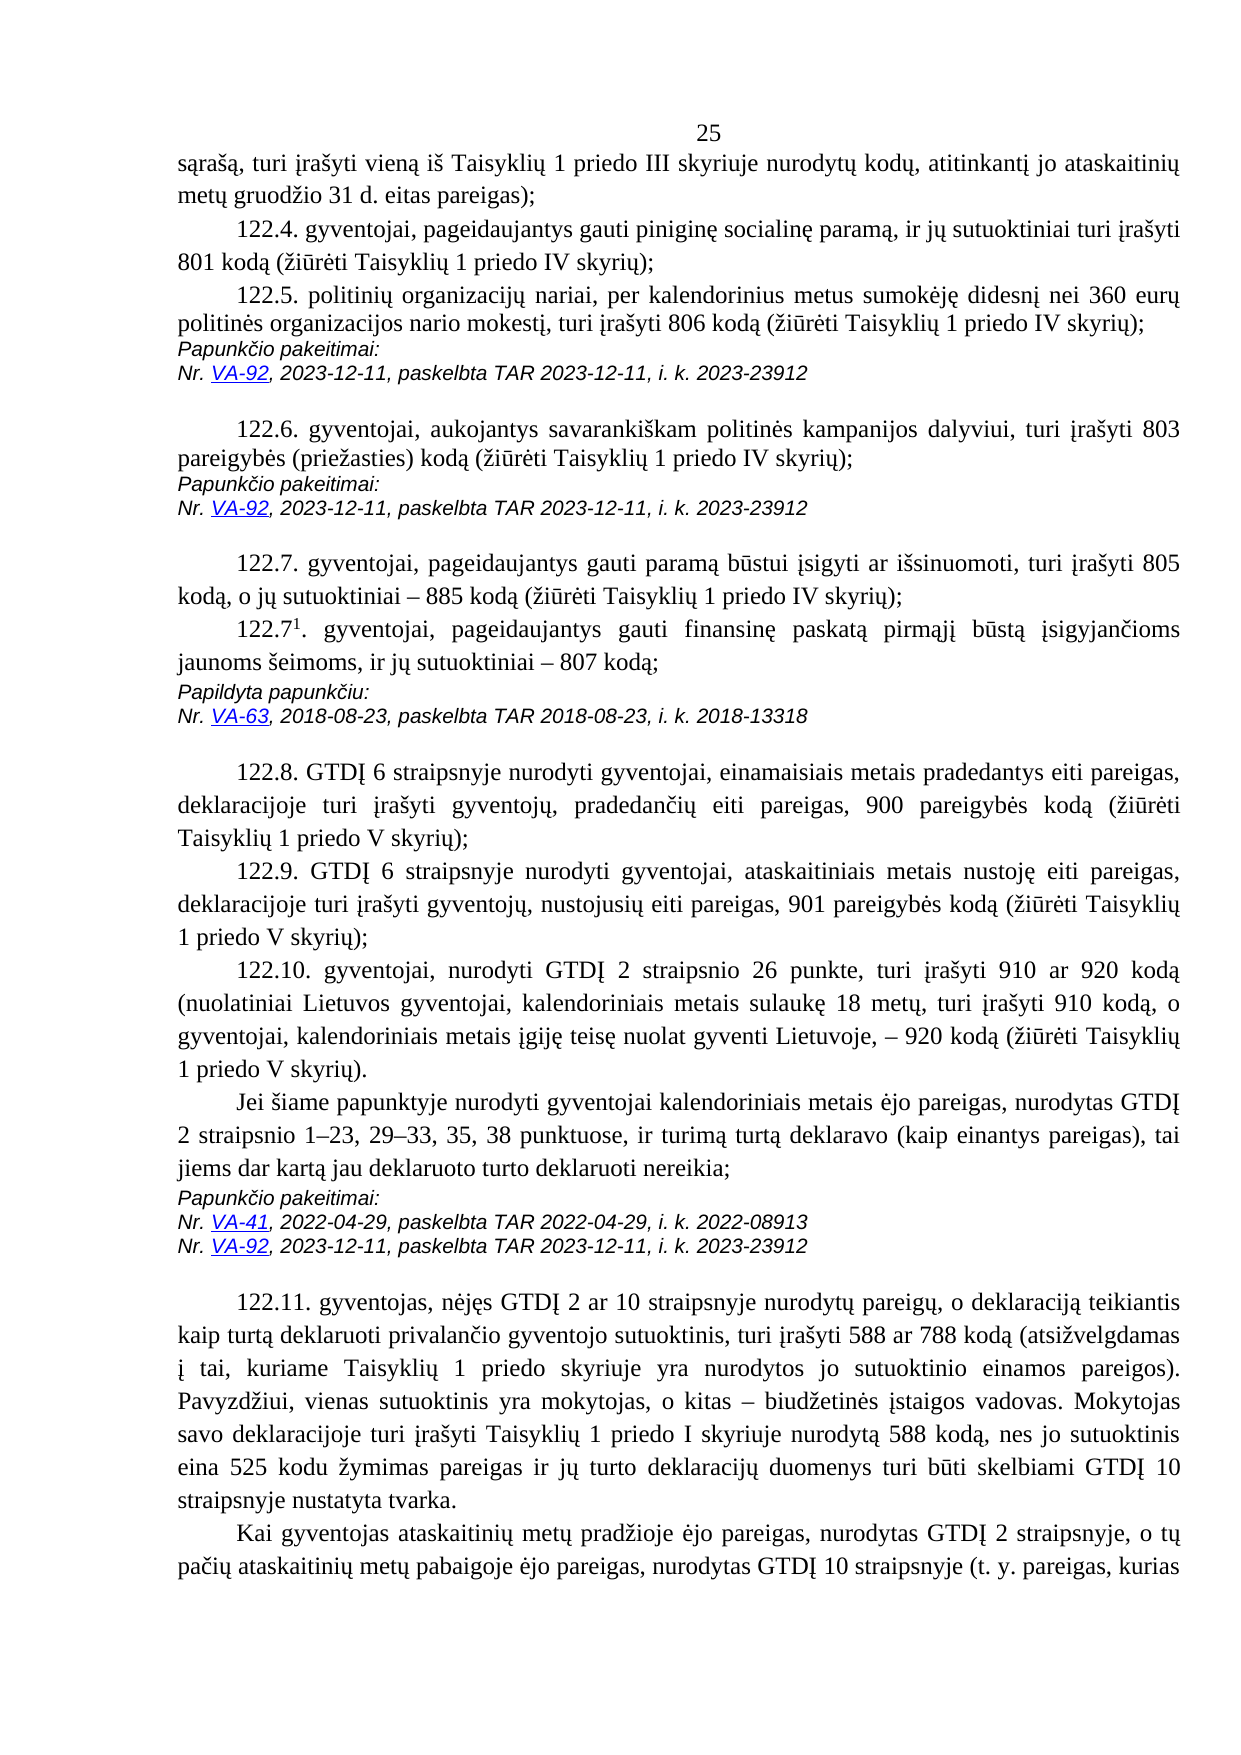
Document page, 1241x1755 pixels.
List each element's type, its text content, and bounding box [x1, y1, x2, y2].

text Papunkčio pakeitimai: [177, 337, 1181, 361]
text Papunkčio pakeitimai: [177, 471, 1181, 495]
text 122.5. politinių organizacijų nariai, per kalendorinius metus sumokėję didesnį nei 360 eurų politinės organizacijos nario mokestį, turi įrašyti 806 kodą (žiūrėti Taisyklių 1 priedo IV skyrių); [177, 280, 1181, 337]
text 122.10. gyventojai, nurodyti GTDĮ 2 straipsnio 26 punkte, turi įrašyti 910 ar 920 kodą (nuolatiniai Lietuvos gyventojai, kalendoriniais metais sulaukę 18 metų, turi įrašyti 910 kodą, o gyventojai, kalendoriniais metais įgiję teisę nuolat gyventi Lietuvoje, – 920 kodą (žiūrėti Taisyklių 1 priedo V skyrių). [177, 955, 1181, 1083]
text Nr. VA-41, 2022-04-29, paskelbta TAR 2022-04-29, i. k. 2022-08913 [177, 1210, 1181, 1234]
text Nr. VA-63, 2018-08-23, paskelbta TAR 2018-08-23, i. k. 2018-13318 [177, 704, 1181, 728]
text 122.7. gyventojai, pageidaujantys gauti paramą būstui įsigyti ar išsinuomoti, turi įrašyti 805 kodą, o jų sutuoktiniai – 885 kodą (žiūrėti Taisyklių 1 priedo IV skyrių); [177, 548, 1181, 610]
text 122.8. GTDĮ 6 straipsnyje nurodyti gyventojai, einamaisiais metais pradedantys eiti pareigas, deklaracijoje turi įrašyti gyventojų, pradedančių eiti pareigas, 900 pareigybės kodą (žiūrėti Taisyklių 1 priedo V skyrių); [177, 757, 1181, 852]
text Papildyta papunkčiu: [177, 680, 1181, 704]
text 122.9. GTDĮ 6 straipsnyje nurodyti gyventojai, ataskaitiniais metais nustoję eiti pareigas, deklaracijoje turi įrašyti gyventojų, nustojusių eiti pareigas, 901 pareigybės kodą (žiūrėti Taisyklių 1 priedo V skyrių); [177, 856, 1181, 951]
text 122.6. gyventojai, aukojantys savarankiškam politinės kampanijos dalyviui, turi įrašyti 803 pareigybės (priežasties) kodą (žiūrėti Taisyklių 1 priedo IV skyrių); [177, 414, 1181, 471]
text Nr. VA-92, 2023-12-11, paskelbta TAR 2023-12-11, i. k. 2023-23912 [177, 361, 1181, 385]
text Kai gyventojas ataskaitinių metų pradžioje ėjo pareigas, nurodytas GTDĮ 2 straipsnyje, o tų pačių ataskaitinių metų pabaigoje ėjo pareigas, nurodytas GTDĮ 10 straipsnyje (t. y. pareigas, kurias [177, 1518, 1181, 1579]
text Nr. VA-92, 2023-12-11, paskelbta TAR 2023-12-11, i. k. 2023-23912 [177, 1234, 1181, 1258]
text 122.4. gyventojai, pageidaujantys gauti piniginę socialinę paramą, ir jų sutuoktiniai turi įrašyti 801 kodą (žiūrėti Taisyklių 1 priedo IV skyrių); [177, 214, 1181, 275]
text Nr. VA-92, 2023-12-11, paskelbta TAR 2023-12-11, i. k. 2023-23912 [177, 495, 1181, 519]
text 122.71. gyventojai, pageidaujantys gauti finansinę paskatą pirmąjį būstą įsigyjančioms jaunoms šeimoms, ir jų sutuoktiniai – 807 kodą; [177, 614, 1181, 676]
text sąrašą, turi įrašyti vieną iš Taisyklių 1 priedo III skyriuje nurodytų kodų, atitinkantį jo ataskaitinių metų gruodžio 31 d. eitas pareigas); [177, 148, 1181, 209]
text Papunkčio pakeitimai: [177, 1186, 1181, 1210]
text 122.11. gyventojas, nėjęs GTDĮ 2 ar 10 straipsnyje nurodytų pareigų, o deklaraciją teikiantis kaip turtą deklaruoti privalančio gyventojo sutuoktinis, turi įrašyti 588 ar 788 kodą (atsižvelgdamas į tai, kuriame Taisyklių 1 priedo skyriuje yra nurodytos jo sutuoktinio einamos pareigos). Pavyzdžiui, vienas sutuoktinis yra mokytojas, o kitas – biudžetinės įstaigos vadovas. Mokytojas savo deklaracijoje turi įrašyti Taisyklių 1 priedo I skyriuje nurodytą 588 kodą, nes jo sutuoktinis eina 525 kodu žymimas pareigas ir jų turto deklaracijų duomenys turi būti skelbiami GTDĮ 10 straipsnyje nustatyta tvarka. [177, 1287, 1181, 1513]
text Jei šiame papunktyje nurodyti gyventojai kalendoriniais metais ėjo pareigas, nurodytas GTDĮ 2 straipsnio 1–23, 29–33, 35, 38 punktuose, ir turimą turtą deklaravo (kaip einantys pareigas), tai jiems dar kartą jau deklaruoto turto deklaruoti nereikia; [177, 1087, 1181, 1182]
